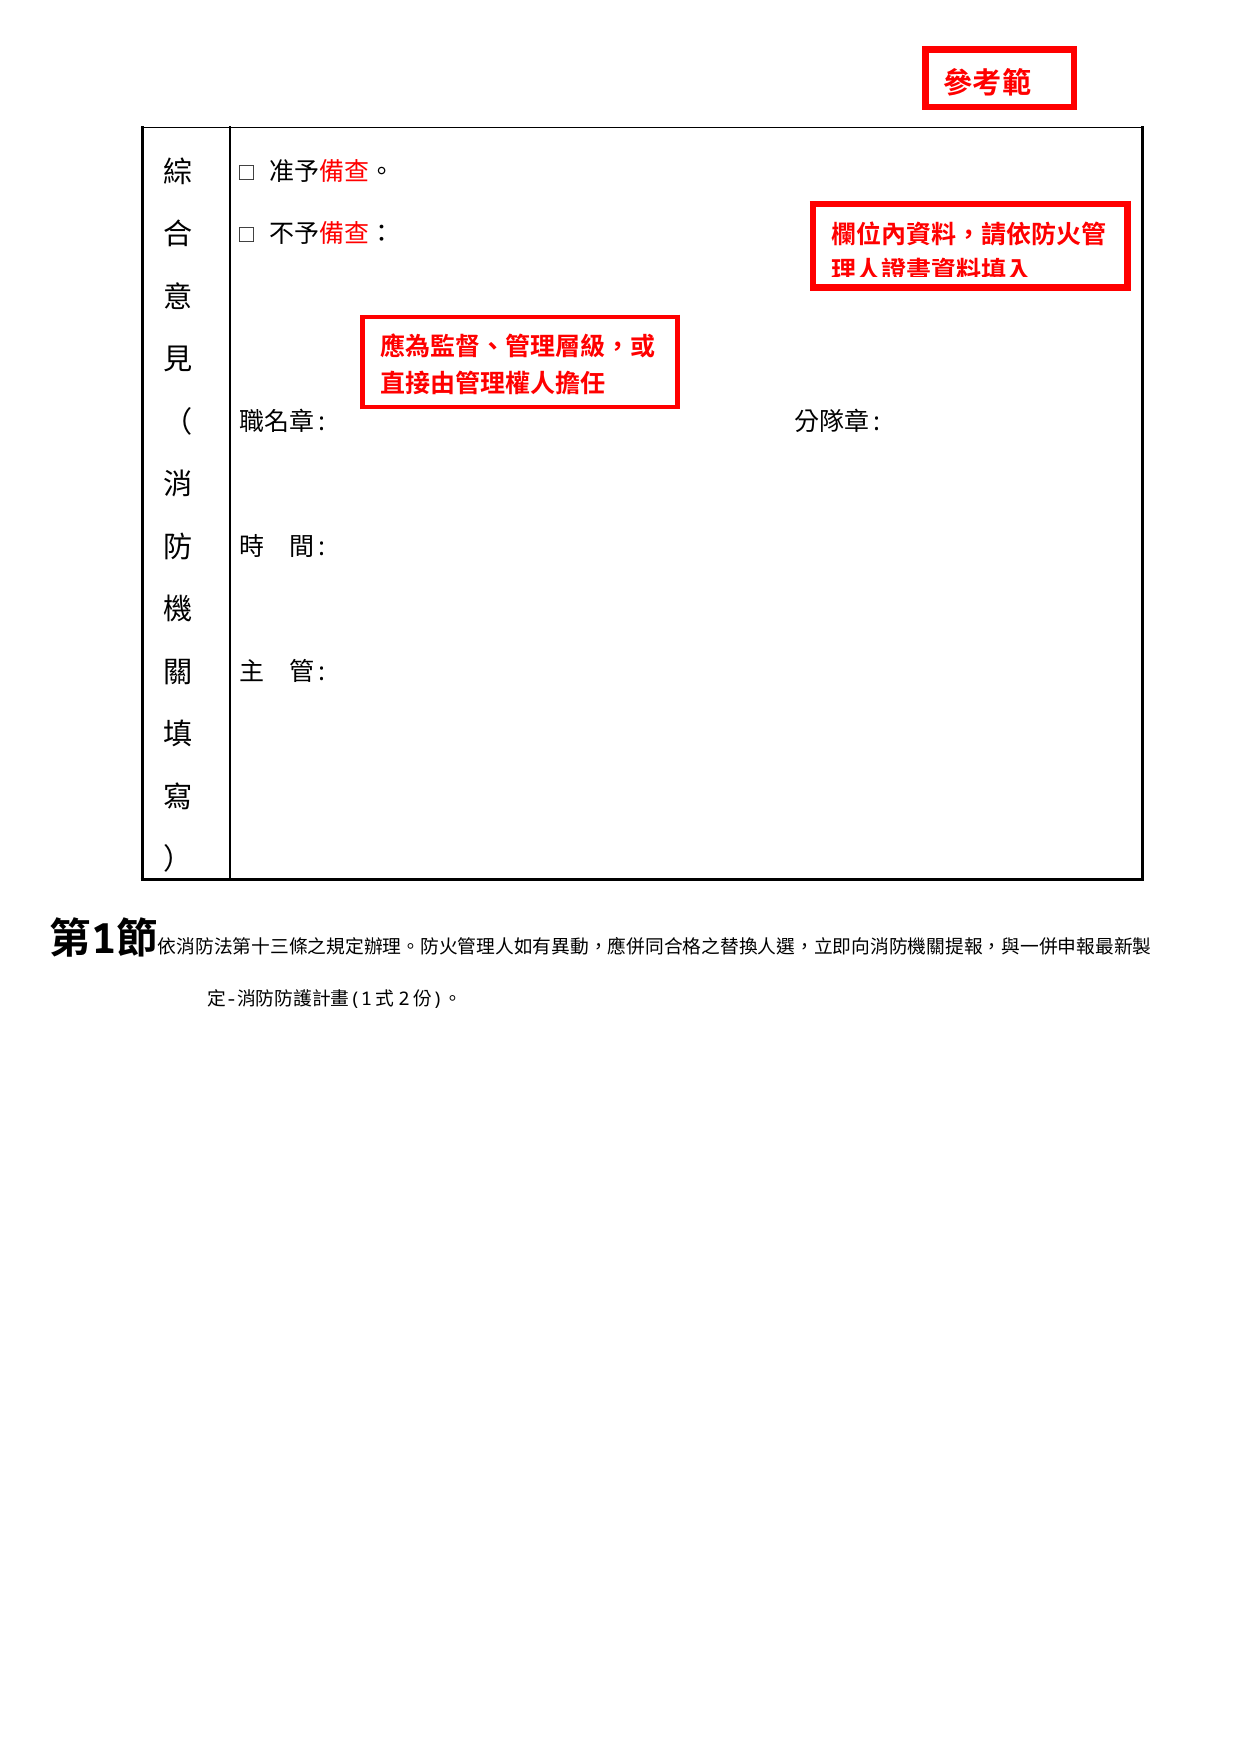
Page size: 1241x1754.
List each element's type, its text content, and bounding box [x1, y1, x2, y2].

table_cell □ 准予備查。 □ 不予備查： 職名章: 分隊章: 時 間: 主 管: [231, 128, 1141, 878]
table_cell 綜合意見（消防機關填寫） [144, 128, 229, 878]
subtitle 依消防法第十三條之規定辦理。防火管理人如有異動，應併同合格之替換人選，立即向消防機關提報，與一併申報最新製定-消防防護計畫(1式2份)。 [103, 893, 1181, 1018]
